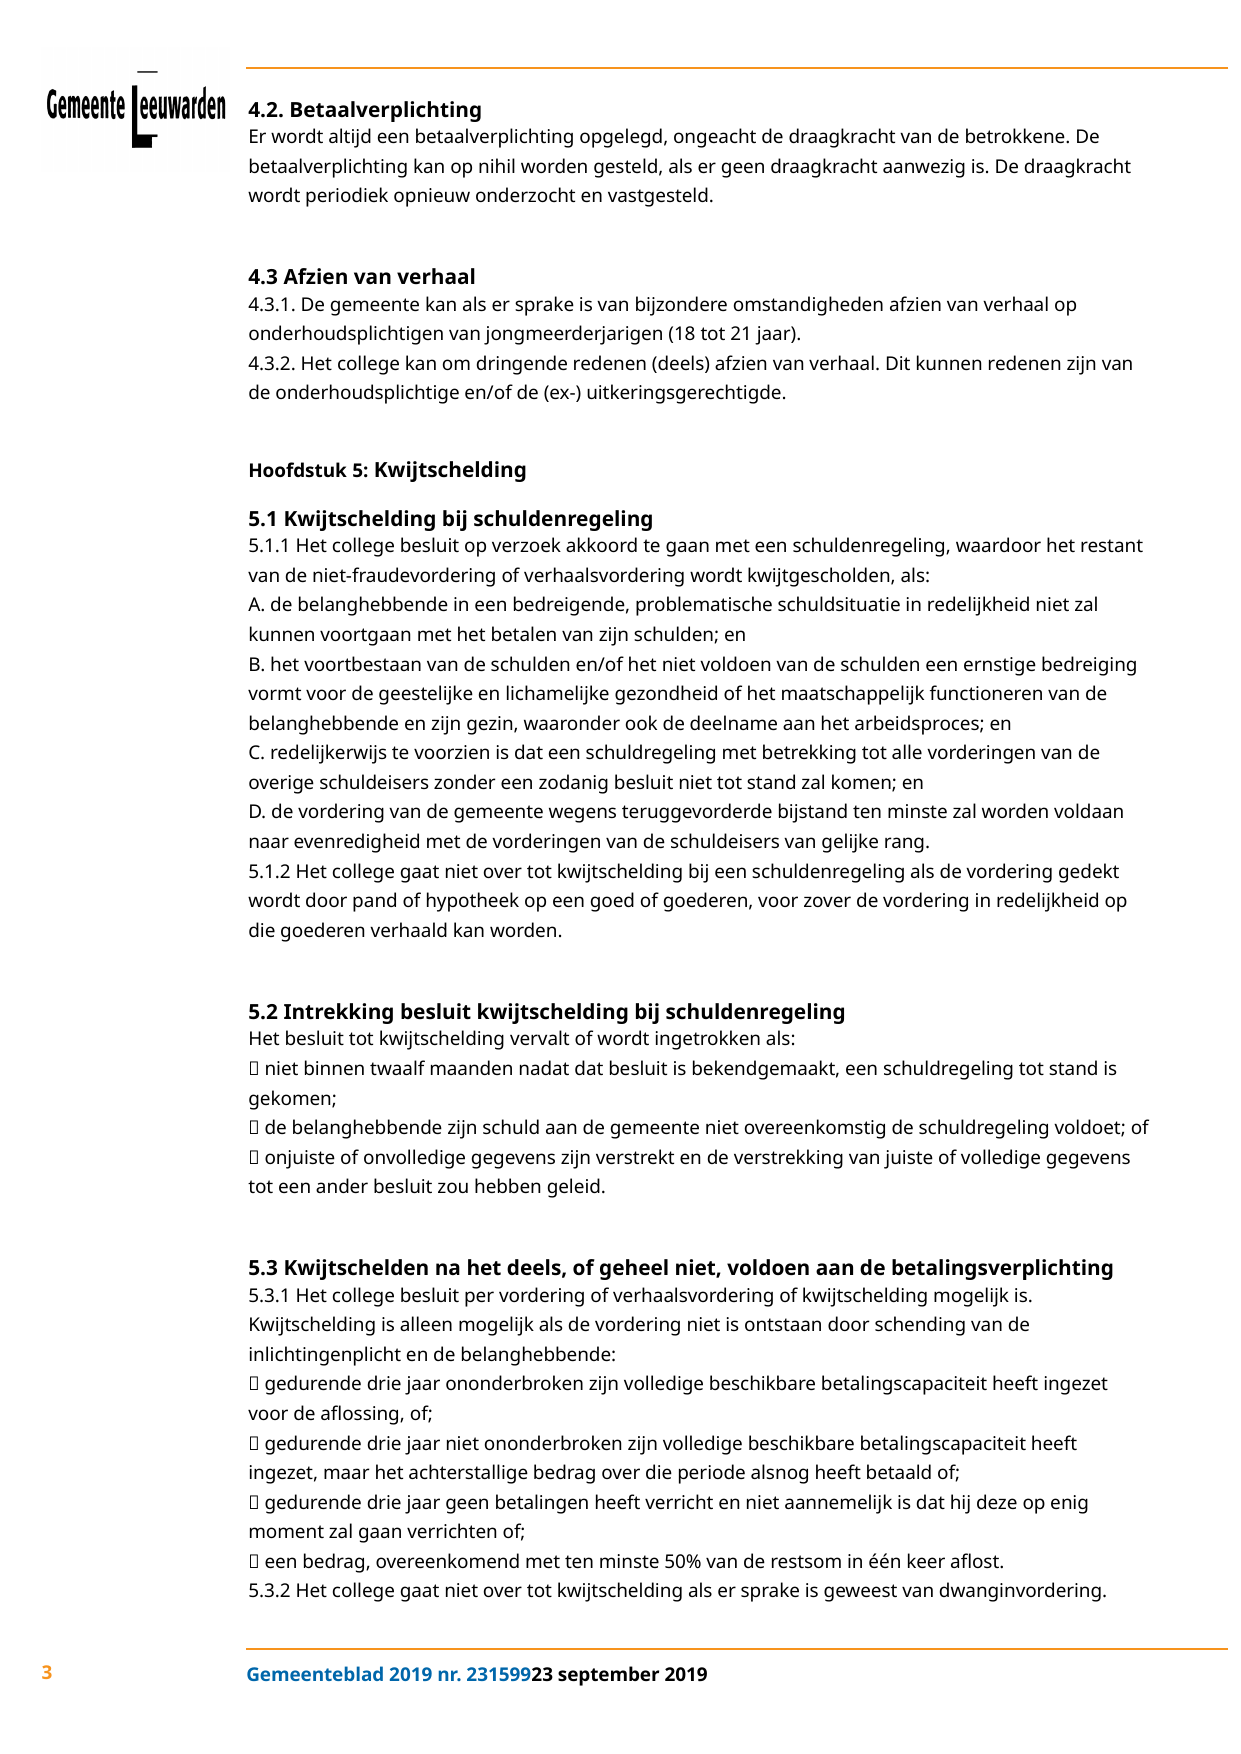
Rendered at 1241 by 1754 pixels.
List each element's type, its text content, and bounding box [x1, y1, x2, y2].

text 5.1.2 Het college gaat niet over tot kwijtschelding bij een schuldenregeling als de vordering gedekt wordt door pand of hypotheek op een goed of goederen, voor zover de vordering in redelijkheid op die goederen verhaald kan worden. [248, 858, 1152, 943]
text  een bedrag, overeenkomend met ten minste 50% van de restsom in één keer aflost. [248, 1548, 1152, 1574]
text 5.2 Intrekking besluit kwijtschelding bij schuldenregeling [248, 997, 1152, 1026]
text 5.3.1 Het college besluit per vordering of verhaalsvordering of kwijtschelding mogelijk is. Kwijtschelding is alleen mogelijk als de vordering niet is ontstaan door schending van de inlichtingenplicht en de belanghebbende: [248, 1282, 1152, 1367]
text 4.3.2. Het college kan om dringende redenen (deels) afzien van verhaal. Dit kunnen redenen zijn van de onderhoudsplichtige en/of de (ex-) uitkeringsgerechtigde. [248, 350, 1152, 405]
text 4.3 Afzien van verhaal [248, 262, 1152, 291]
text 5.3.2 Het college gaat niet over tot kwijtschelding als er sprake is geweest van dwanginvordering. [248, 1578, 1152, 1603]
text Het besluit tot kwijtschelding vervalt of wordt ingetrokken als: [248, 1026, 1152, 1051]
text 5.1.1 Het college besluit op verzoek akkoord te gaan met een schuldenregeling, waardoor het restant van de niet-fraudevordering of verhaalsvordering wordt kwijtgescholden, als: [248, 532, 1152, 588]
text  gedurende drie jaar geen betalingen heeft verricht en niet aannemelijk is dat hij deze op enig moment zal gaan verrichten of; [248, 1489, 1152, 1544]
text A. de belanghebbende in een bedreigende, problematische schuldsituatie in redelijkheid niet zal kunnen voortgaan met het betalen van zijn schulden; en [248, 592, 1152, 647]
text Er wordt altijd een betaalverplichting opgelegd, ongeacht de draagkracht van de betrokkene. De betaalverplichting kan op nihil worden gesteld, als er geen draagkracht aanwezig is. De draagkracht wordt periodiek opnieuw onderzocht en vastgesteld. [248, 123, 1152, 208]
picture [41, 47, 231, 172]
text 4.3.1. De gemeente kan als er sprake is van bijzondere omstandigheden afzien van verhaal op onderhoudsplichtigen van jongmeerderjarigen (18 tot 21 jaar). [248, 291, 1152, 346]
text Hoofdstuk 5: Kwijtschelding [248, 455, 1152, 483]
text D. de vordering van de gemeente wegens teruggevorderde bijstand ten minste zal worden voldaan naar evenredigheid met de vorderingen van de schuldeisers van gelijke rang. [248, 799, 1152, 854]
text  gedurende drie jaar ononderbroken zijn volledige beschikbare betalingscapaciteit heeft ingezet voor de aflossing, of; [248, 1371, 1152, 1426]
text  de belanghebbende zijn schuld aan de gemeente niet overeenkomstig de schuldregeling voldoet; of [248, 1114, 1152, 1140]
text 5.3 Kwijtschelden na het deels, of geheel niet, voldoen aan de betalingsverplichting [248, 1253, 1152, 1282]
text  gedurende drie jaar niet ononderbroken zijn volledige beschikbare betalingscapaciteit heeft ingezet, maar het achterstallige bedrag over die periode alsnog heeft betaald of; [248, 1430, 1152, 1485]
text B. het voortbestaan van de schulden en/of het niet voldoen van de schulden een ernstige bedreiging vormt voor de geestelijke en lichamelijke gezondheid of het maatschappelijk functioneren van de belanghebbende en zijn gezin, waaronder ook de deelname aan het arbeidsproces; en [248, 651, 1152, 736]
text  onjuiste of onvolledige gegevens zijn verstrekt en de verstrekking van juiste of volledige gegevens tot een ander besluit zou hebben geleid. [248, 1144, 1152, 1199]
text  niet binnen twaalf maanden nadat dat besluit is bekendgemaakt, een schuldregeling tot stand is gekomen; [248, 1055, 1152, 1110]
text 4.2. Betaalverplichting [248, 95, 1152, 123]
text C. redelijkerwijs te voorzien is dat een schuldregeling met betrekking tot alle vorderingen van de overige schuldeisers zonder een zodanig besluit niet tot stand zal komen; en [248, 739, 1152, 795]
text 5.1 Kwijtschelding bij schuldenregeling [248, 504, 1152, 532]
